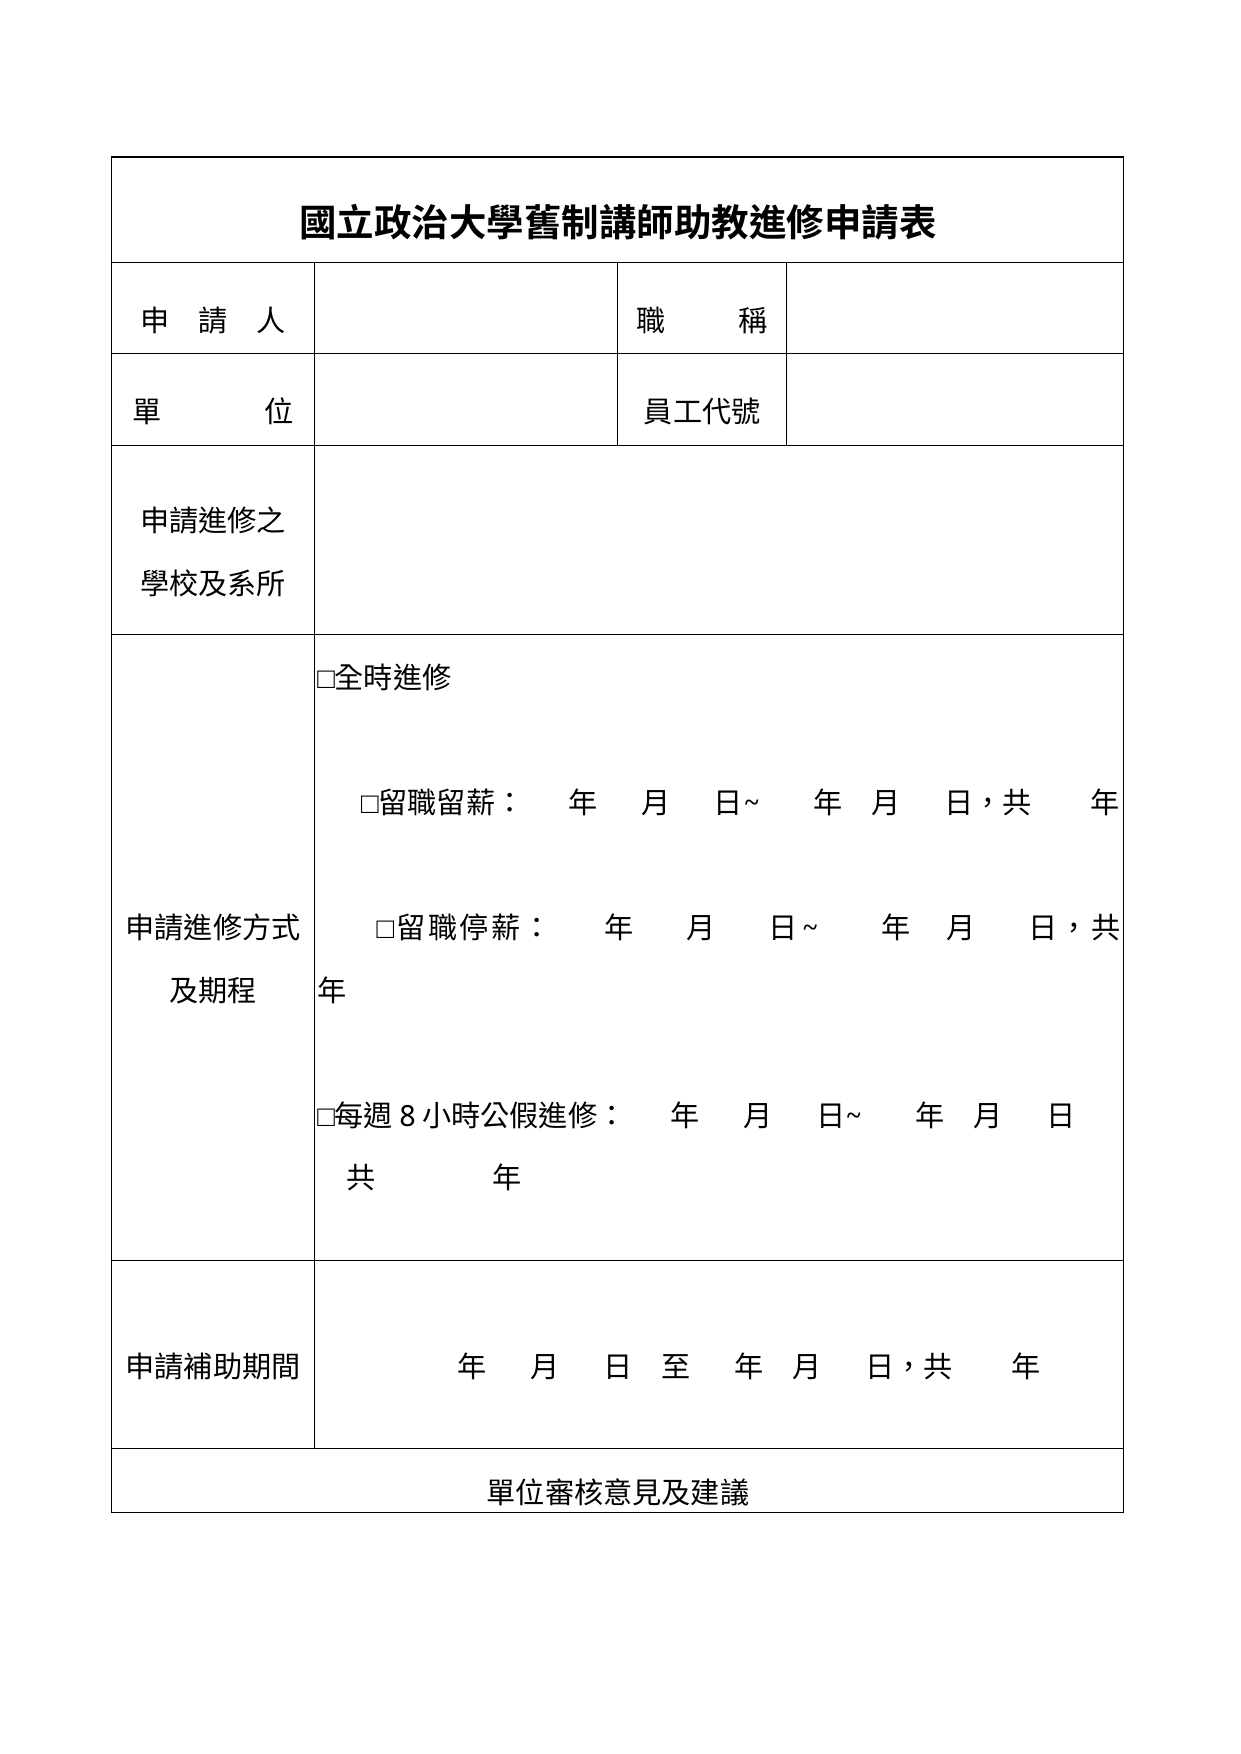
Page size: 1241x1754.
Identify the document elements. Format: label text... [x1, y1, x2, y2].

table_header 國立政治大學舊制講師助教進修申請表 [112, 158, 1123, 262]
table_cell 單位審核意見及建議 [112, 1449, 1123, 1512]
table_cell 申請補助期間 [112, 1261, 314, 1448]
table_cell [787, 263, 1123, 353]
table_cell 員工代號 [618, 354, 786, 445]
table_cell 單 位 [112, 354, 314, 445]
table_cell 年 月 日 至 年 月 日，共 年 [315, 1261, 1123, 1448]
table_cell 申請進修之 學校及系所 [112, 446, 314, 633]
table_cell [315, 354, 617, 445]
table_cell 申 請 人 [112, 263, 314, 353]
table_cell □全時進修 □留職留薪： 年 月 日~ 年 月 日，共 年 □留職停薪： 年 月 日~ 年 月 日，共 年 □每週8小時公假進修： 年 月 日~ 年 月 日 共 年 [315, 635, 1123, 1259]
table_cell [315, 446, 1123, 633]
table_cell 職 稱 [618, 263, 786, 353]
table_cell 申請進修方式及期程 [112, 635, 314, 1259]
table_cell [787, 354, 1123, 445]
table_cell [315, 263, 617, 353]
